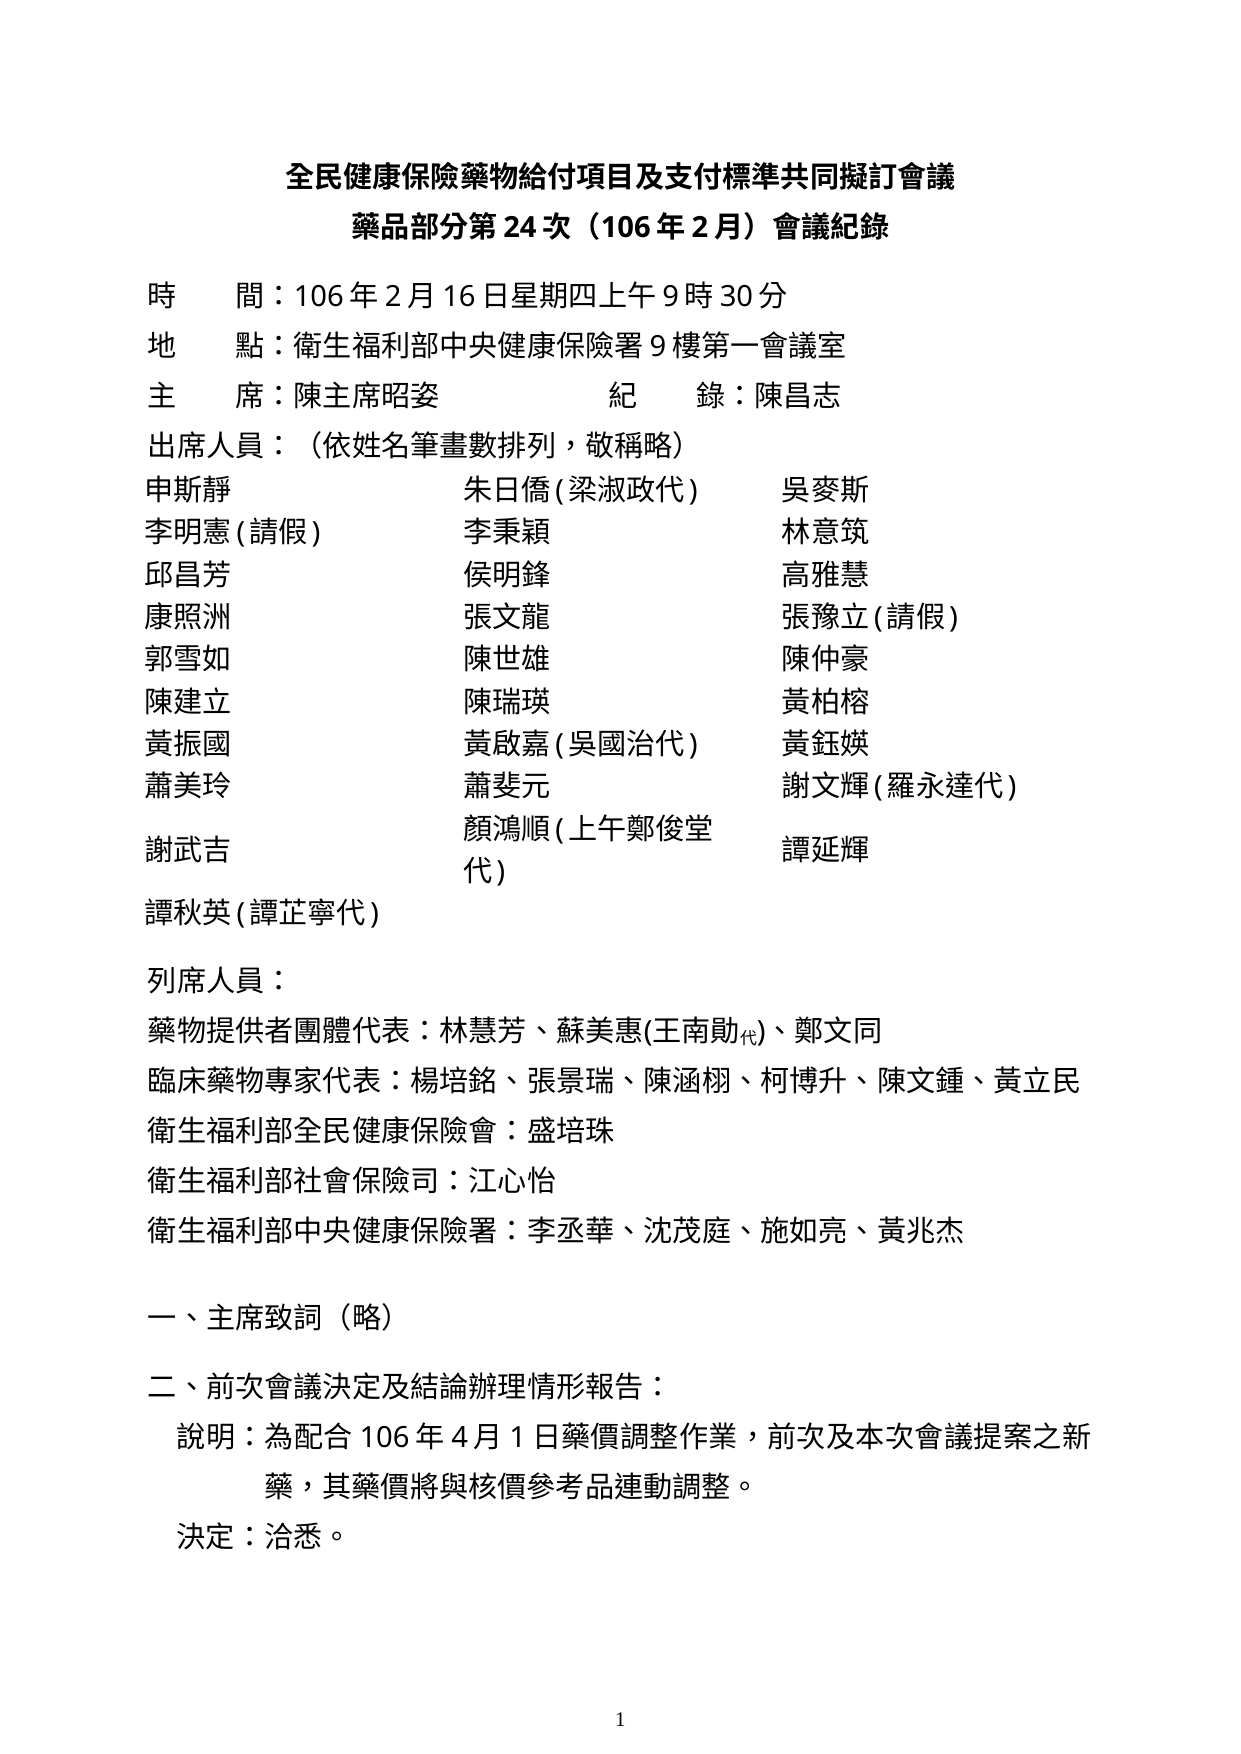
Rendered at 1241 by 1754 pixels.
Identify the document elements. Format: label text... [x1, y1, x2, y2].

text 臨床藥物專家代表：楊培銘、張景瑞、陳涵栩、柯博升、陳文鍾、黃立民 [148, 1051, 1092, 1101]
text 二、前次會議決定及結論辦理情形報告： [148, 1357, 1092, 1407]
table_cell 高雅慧 [770, 551, 1089, 593]
table_cell 康照洲 [133, 594, 452, 636]
table_cell 李明憲(請假) [133, 509, 452, 551]
table_cell 黃啟嘉(吳國治代) [452, 721, 770, 763]
text 出席人員：（依姓名筆畫數排列，敬稱略） [148, 416, 1092, 466]
text 藥品部分第24次（106年2月）會議紀錄 [148, 198, 1092, 248]
table_cell 謝武吉 [133, 805, 452, 890]
text 衛生福利部社會保險司：江心怡 [148, 1151, 1092, 1201]
table_cell 張文龍 [452, 594, 770, 636]
text 列席人員： [148, 951, 1092, 1001]
table_cell 譚秋英(譚芷寧代) [133, 890, 452, 932]
table_header 吳麥斯 [770, 466, 1089, 509]
table_cell 李秉穎 [452, 509, 770, 551]
table_cell [452, 890, 770, 932]
table_cell 張豫立(請假) [770, 594, 1089, 636]
text 一、主席致詞（略） [148, 1289, 1092, 1339]
table_cell 謝文輝(羅永達代) [770, 763, 1089, 805]
table_cell 譚延輝 [770, 805, 1089, 890]
text 地 點：衛生福利部中央健康保險署9樓第一會議室 [148, 316, 1092, 366]
table_cell 侯明鋒 [452, 551, 770, 593]
table_cell 蕭美玲 [133, 763, 452, 805]
table_cell 蕭斐元 [452, 763, 770, 805]
table_cell 陳仲豪 [770, 636, 1089, 678]
text 時 間：106年2月16日星期四上午9時30分 [148, 266, 1092, 316]
text 主 席：陳主席昭姿 紀 錄：陳昌志 [148, 366, 1092, 416]
text 衛生福利部中央健康保險署：李丞華、沈茂庭、施如亮、黃兆杰 [148, 1201, 1092, 1251]
table_cell 黃柏榕 [770, 678, 1089, 721]
text 全民健康保險藥物給付項目及支付標準共同擬訂會議 [148, 148, 1092, 198]
text 衛生福利部全民健康保險會：盛培珠 [148, 1101, 1092, 1151]
table_cell 陳建立 [133, 678, 452, 721]
table_cell 林意筑 [770, 509, 1089, 551]
text 決定：洽悉。 [176, 1507, 1092, 1557]
text 藥物提供者團體代表：林慧芳、蘇美惠(王南勛代)、鄭文同 [148, 1001, 1092, 1051]
table_cell 郭雪如 [133, 636, 452, 678]
table_cell 顏鴻順(上午鄭俊堂代) [452, 805, 770, 890]
table_cell 陳世雄 [452, 636, 770, 678]
table_header 申斯靜 [133, 466, 452, 509]
table_cell 邱昌芳 [133, 551, 452, 593]
table_cell 黃振國 [133, 721, 452, 763]
table_cell 黃鈺媖 [770, 721, 1089, 763]
table_cell [770, 890, 1089, 932]
table_header 朱日僑(梁淑政代) [452, 466, 770, 509]
text 說明：為配合106年4月1日藥價調整作業，前次及本次會議提案之新藥，其藥價將與核價參考品連動調整。 [176, 1407, 1092, 1507]
table_cell 陳瑞瑛 [452, 678, 770, 721]
